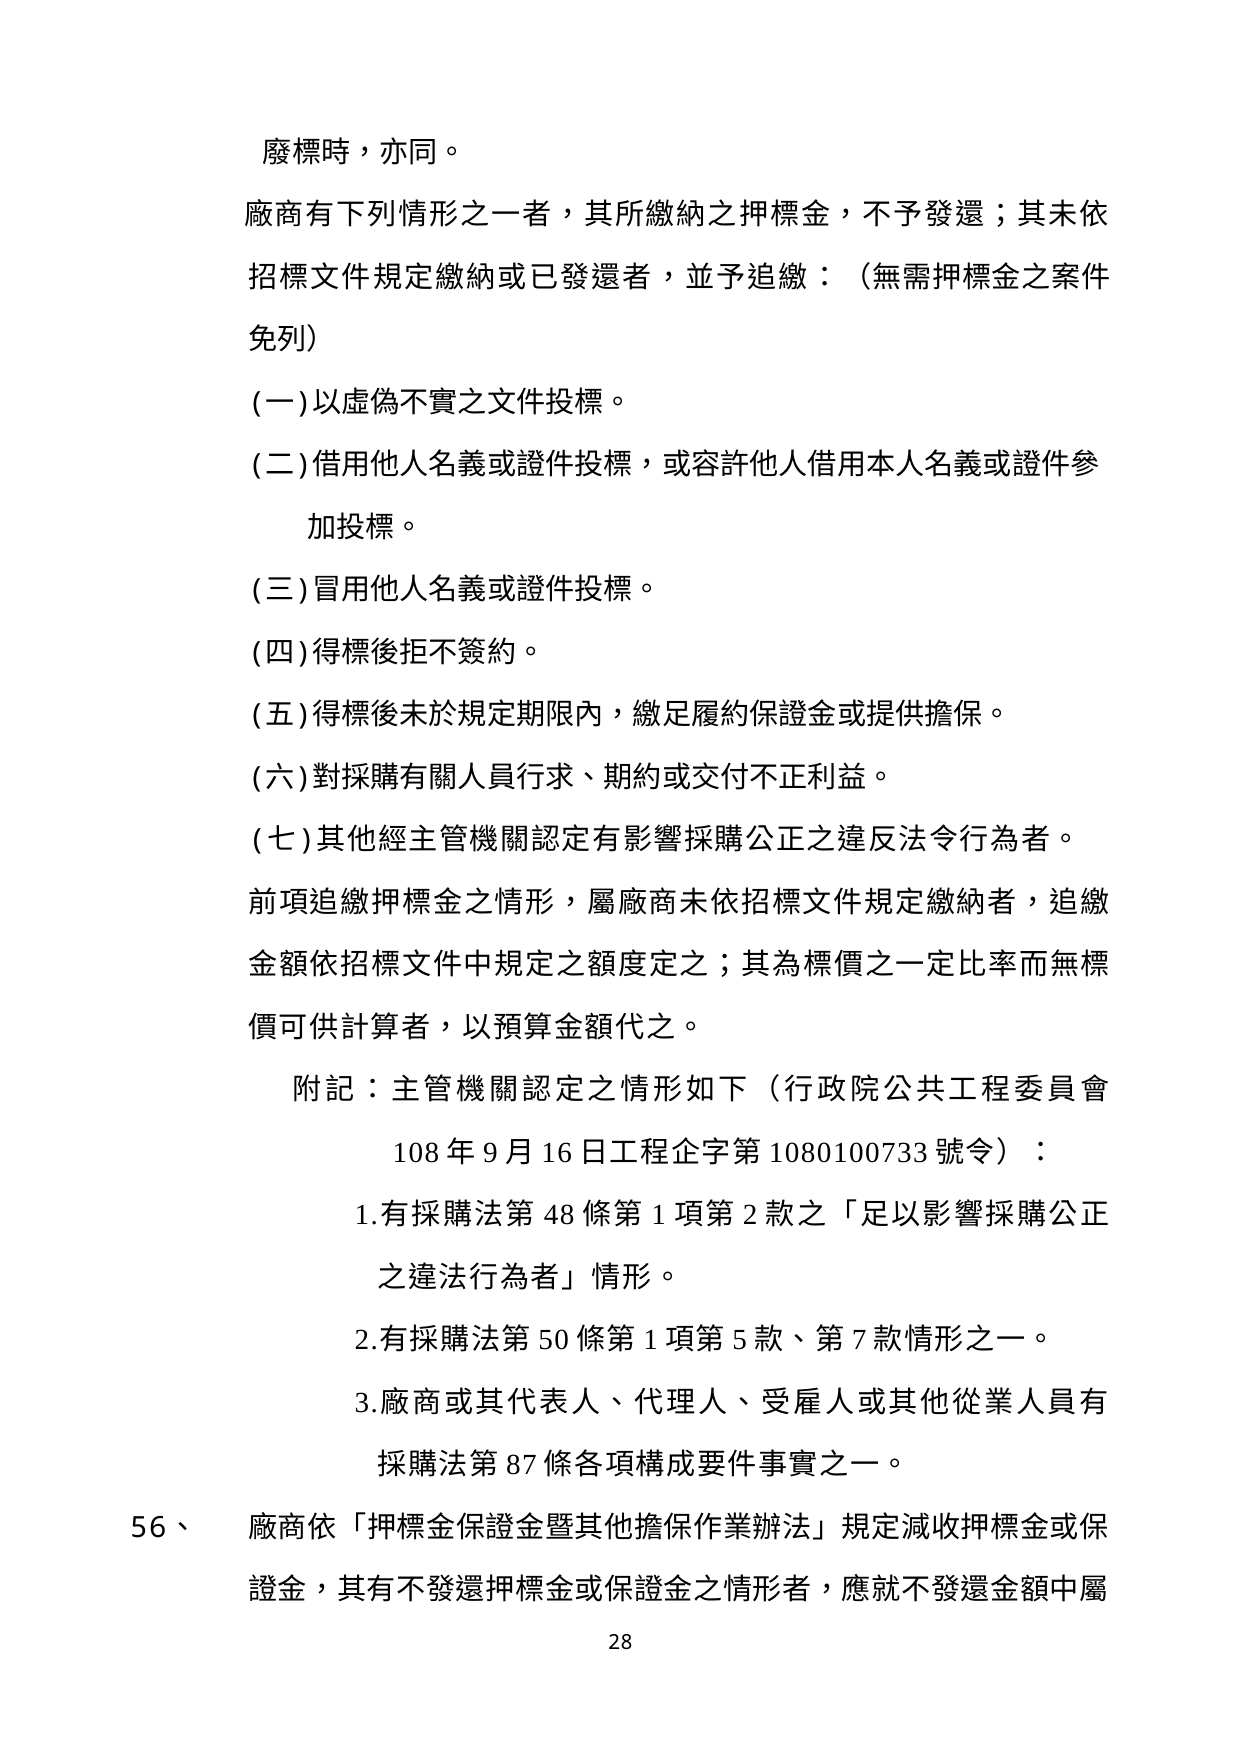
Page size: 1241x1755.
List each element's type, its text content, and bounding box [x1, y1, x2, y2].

text (一)以虛偽不實之文件投標。 [248, 358, 1110, 420]
list 廠商依「押標金保證金暨其他擔保作業辦法」規定減收押標金或保證金，其有不發還押標金或保證金之情形者，應就不發還金額中屬 [130, 1483, 1110, 1608]
text 2.有採購法第50條第1項第5款、第7款情形之一。 [354, 1295, 1110, 1358]
list 本機關對於廠商所繳納之押標金，於決標後無息發還未得標之廠商。 廢標時，亦同。 [130, 108, 1110, 170]
text 附記：主管機關認定之情形如下（行政院公共工程委員會108年9月16日工程企字第1080100733號令）： [292, 1045, 1110, 1170]
text (七)其他經主管機關認定有影響採購公正之違反法令行為者。 [248, 795, 1110, 858]
text 廠商有下列情形之一者，其所繳納之押標金，不予發還；其未依招標文件規定繳納或已發還者，並予追繳：（無需押標金之案件免列） [244, 170, 1110, 358]
text 1.有採購法第48條第1項第2款之「足以影響採購公正之違法行為者」情形。 [354, 1170, 1110, 1295]
text (五)得標後未於規定期限內，繳足履約保證金或提供擔保。 [248, 670, 1110, 733]
text 3.廠商或其代表人、代理人、受雇人或其他從業人員有採購法第87條各項構成要件事實之一。 [354, 1358, 1110, 1483]
text (四)得標後拒不簽約。 [248, 608, 1110, 670]
text (三)冒用他人名義或證件投標。 [248, 545, 1110, 608]
text (二)借用他人名義或證件投標，或容許他人借用本人名義或證件參加投標。 [248, 420, 1110, 545]
text 前項追繳押標金之情形，屬廠商未依招標文件規定繳納者，追繳金額依招標文件中規定之額度定之；其為標價之一定比率而無標價可供計算者，以預算金額代之。 [248, 858, 1110, 1045]
text (六)對採購有關人員行求、期約或交付不正利益。 [248, 733, 1110, 795]
